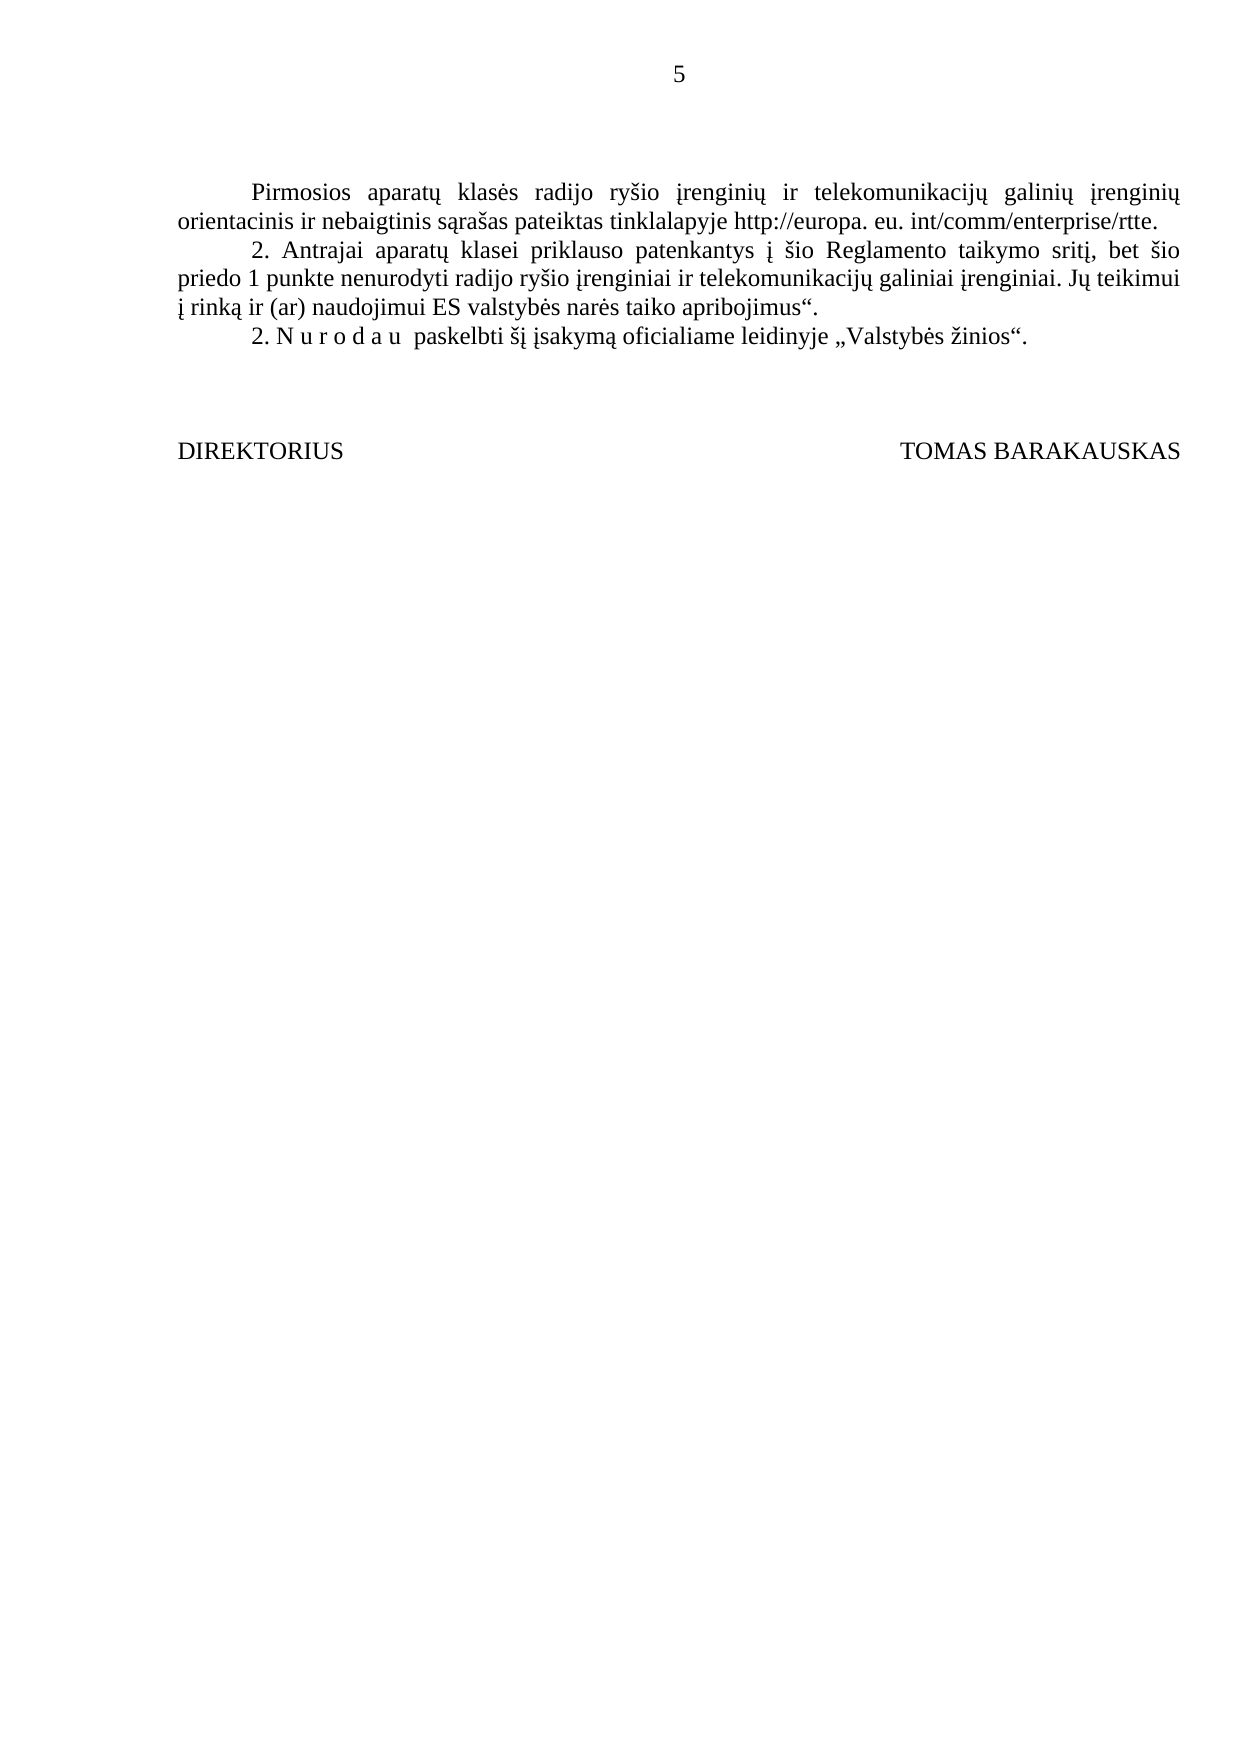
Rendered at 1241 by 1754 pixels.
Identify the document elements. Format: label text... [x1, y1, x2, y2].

text 2. Antrajai aparatų klasei priklauso patenkantys į šio Reglamento taikymo sritį, bet šio priedo 1 punkte nenurodyti radijo ryšio įrenginiai ir telekomunikacijų galiniai įrenginiai. Jų teikimui į rinką ir (ar) naudojimui ES valstybės narės taiko apribojimus“. [177, 235, 1181, 321]
text Pirmosios aparatų klasės radijo ryšio įrenginių ir telekomunikacijų galinių įrenginių orientacinis ir nebaigtinis sąrašas pateiktas tinklalapyje http://europa. eu. int/comm/enterprise/rtte. [177, 177, 1181, 235]
text 2.Nurodau paskelbti šį įsakymą oficialiame leidinyje „Valstybės žinios“. [177, 321, 1181, 350]
text DIREKTORIUS TOMAS BARAKAUSKAS [177, 436, 1181, 465]
